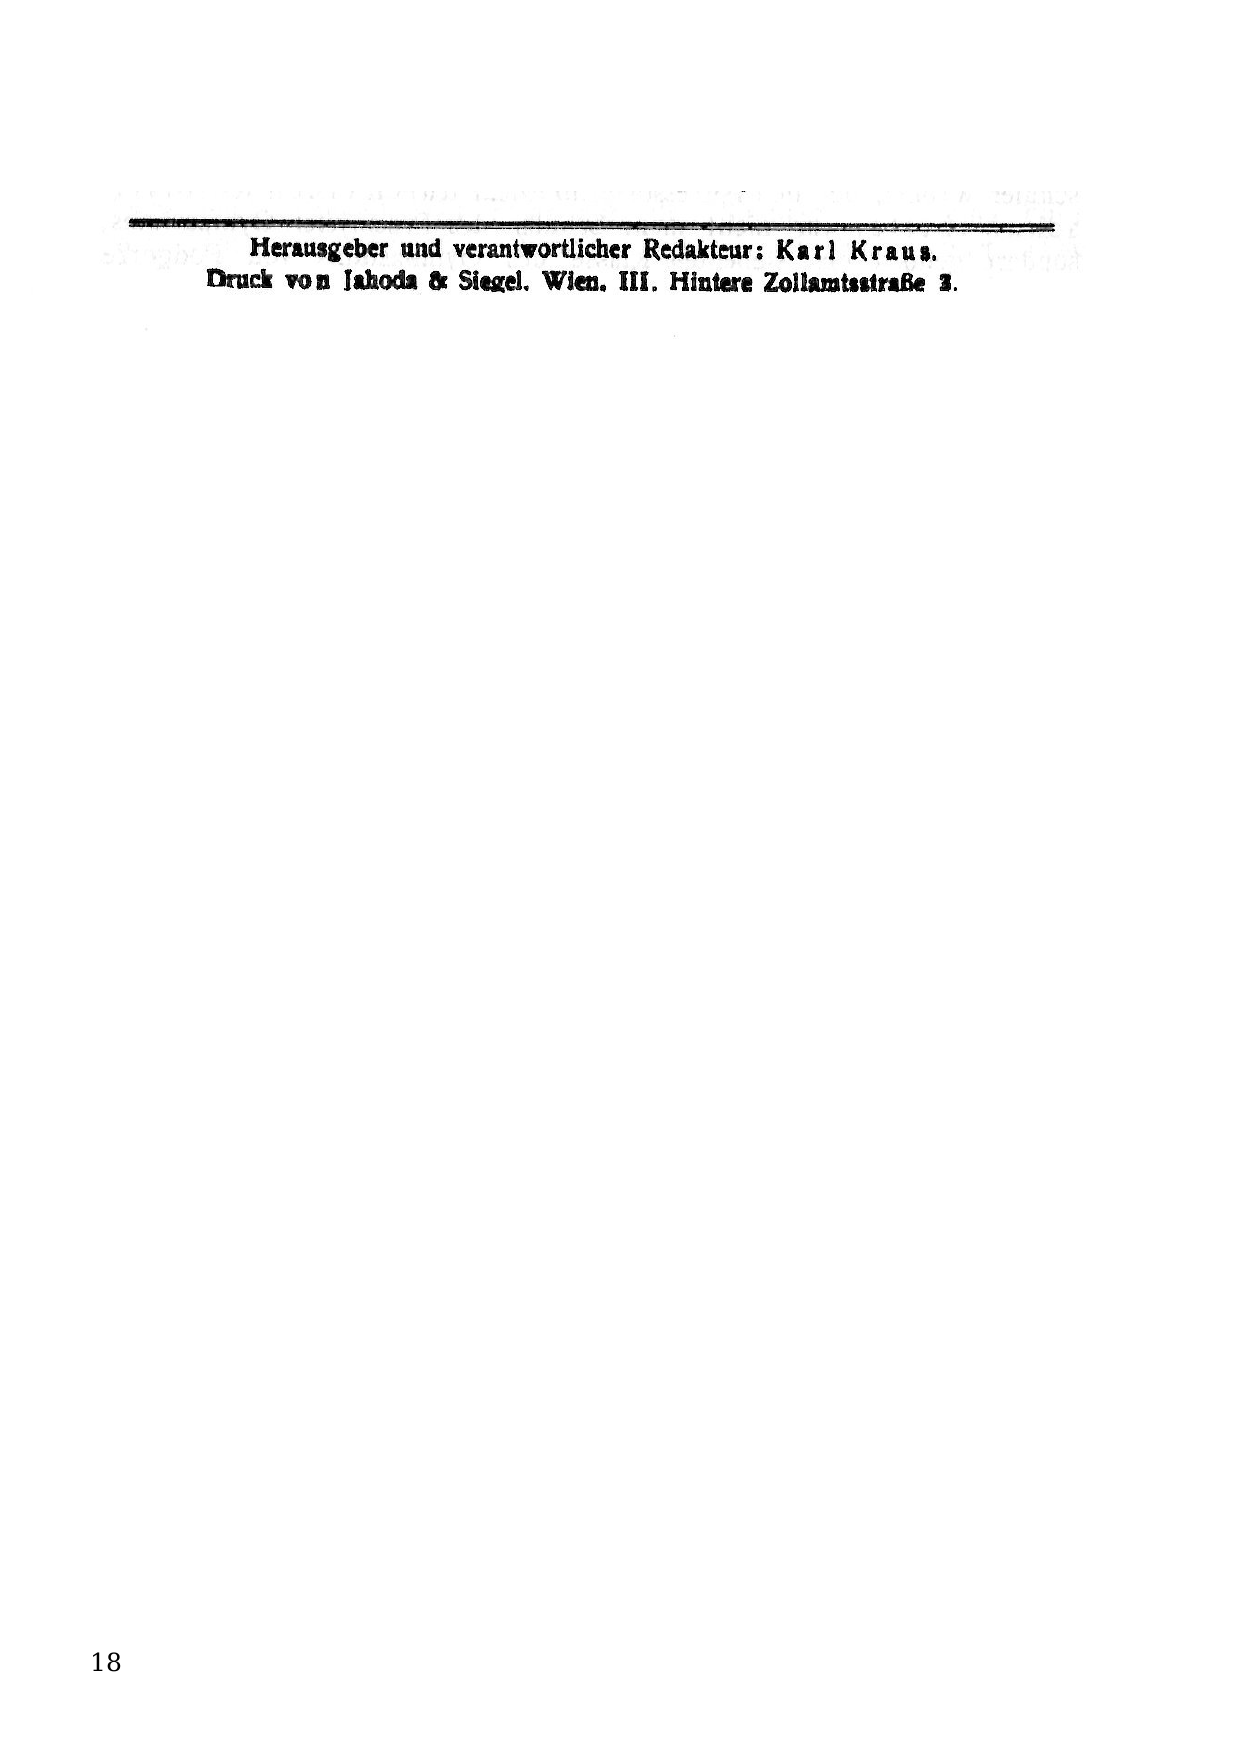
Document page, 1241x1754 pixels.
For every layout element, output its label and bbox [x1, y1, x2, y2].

picture [25, 191, 1155, 346]
